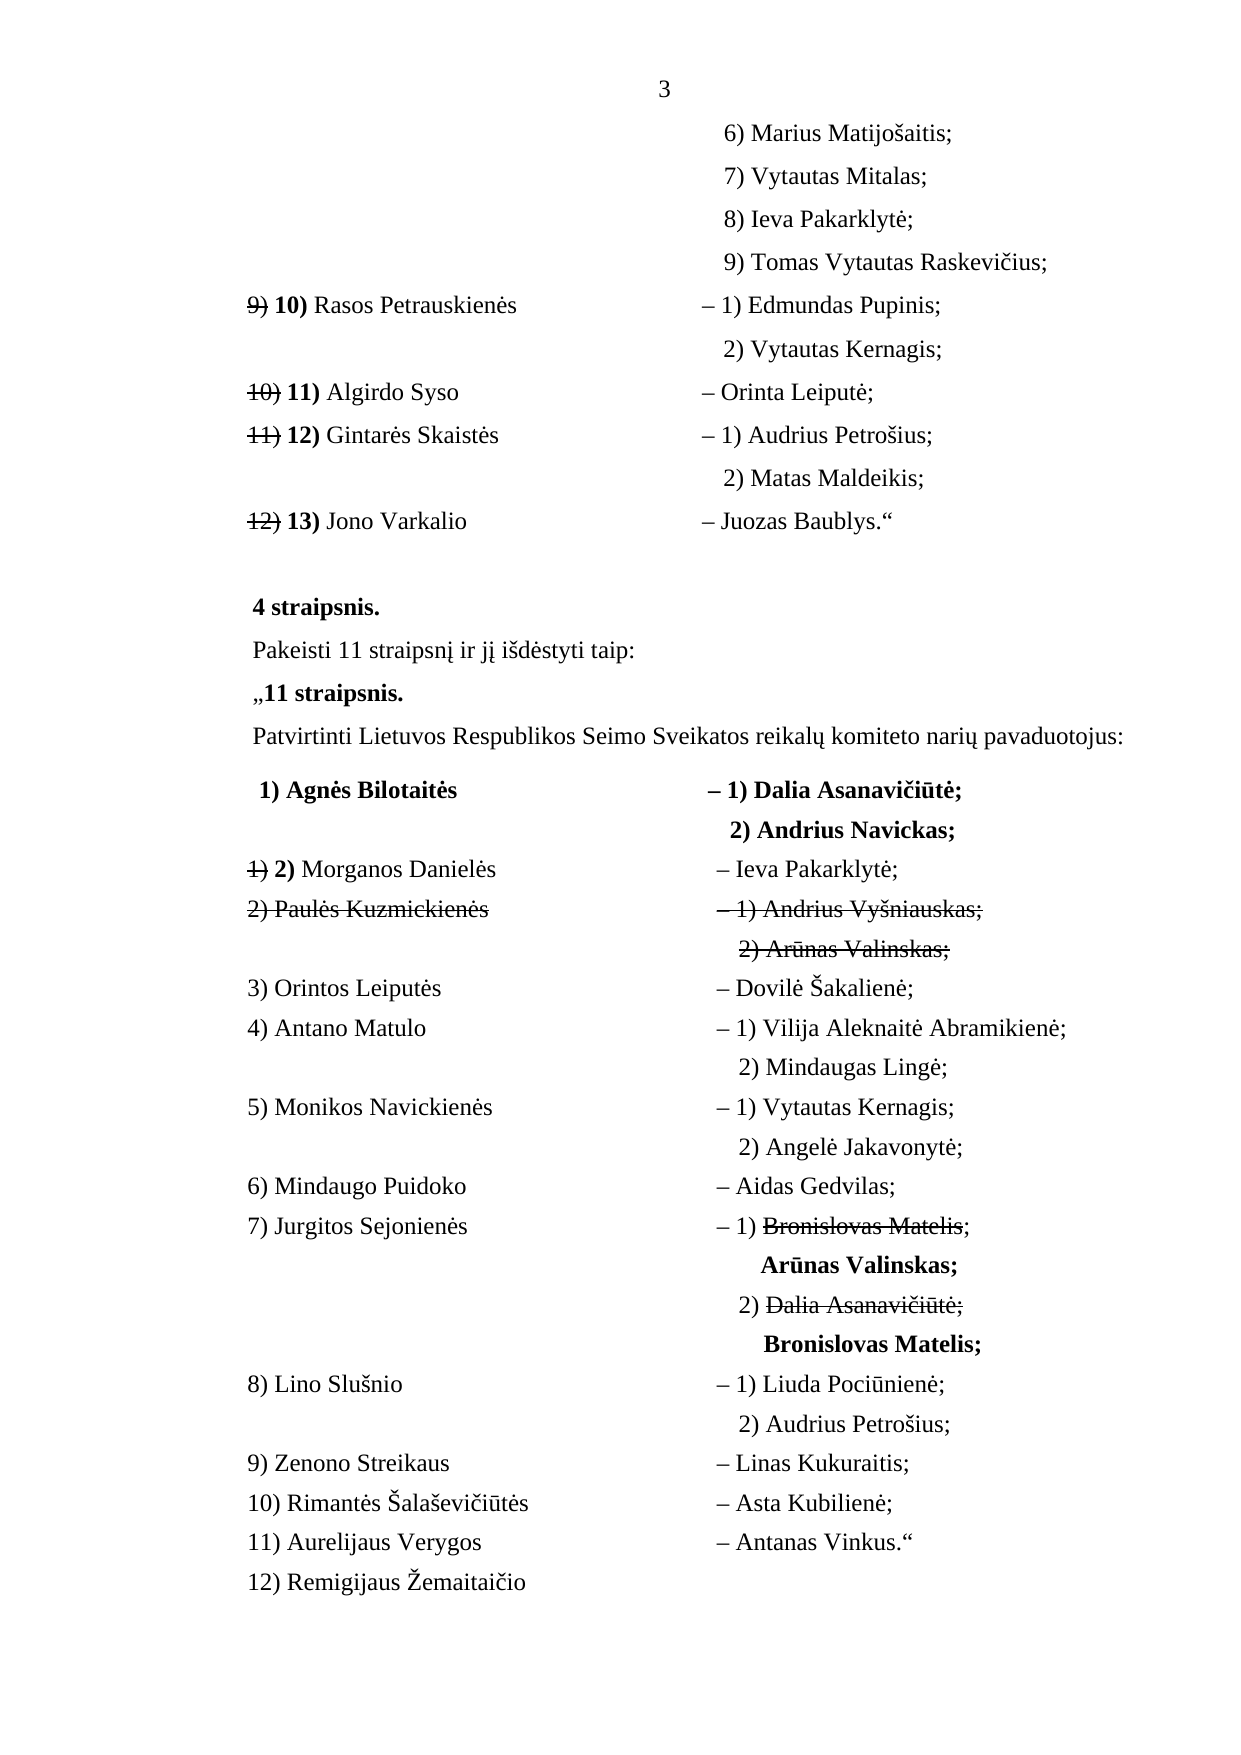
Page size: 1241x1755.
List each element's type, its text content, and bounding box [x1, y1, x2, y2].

table_cell – Linas Kukuraitis; [691, 1438, 1151, 1477]
table_cell 11) Aurelijaus Verygos [236, 1517, 691, 1556]
table_cell [1151, 1517, 1163, 1556]
table_cell 9) 10) Rasos Petrauskienės [236, 291, 691, 377]
table_cell – Dovilė Šakalienė; [691, 963, 1151, 1002]
table_cell – 1) Andrius Vyšniauskas; 2) Arūnas Valinskas; [691, 883, 1151, 962]
table_cell [1151, 883, 1163, 962]
table_cell 7) Jurgitos Sejonienės [236, 1200, 691, 1358]
table_cell – 1) Vytautas Kernagis; 2) Angelė Jakavonytė; [691, 1081, 1151, 1160]
table_cell – 1) Edmundas Pupinis; 2) Vytautas Kernagis; [691, 291, 1151, 377]
table_cell 4) Antano Matulo [236, 1002, 691, 1081]
text 4 straipsnis. [177, 592, 1152, 621]
table_cell 3) Orintos Leiputės [236, 963, 691, 1002]
table_cell [1151, 1556, 1163, 1596]
table_cell [1151, 1081, 1163, 1160]
table_cell 6) Mindaugo Puidoko [236, 1160, 691, 1200]
table_cell – 1) Vilija Aleknaitė Abramikienė; 2) Mindaugas Lingė; [691, 1002, 1151, 1081]
table_header [236, 765, 247, 844]
table_cell [1151, 963, 1163, 1002]
table_cell – 1) Liuda Pociūnienė; 2) Audrius Petrošius; [691, 1358, 1151, 1437]
table_cell 11) 12) Gintarės Skaistės [236, 420, 691, 506]
table_cell – Aidas Gedvilas; [691, 1160, 1151, 1200]
table_cell – 1) Audrius Petrošius; 2) Matas Maldeikis; [691, 420, 1151, 506]
table_cell 12) Remigijaus Žemaitaičio [236, 1556, 691, 1596]
table_cell 9) Zenono Streikaus [236, 1438, 691, 1477]
table_cell 12) 13) Jono Varkalio [236, 506, 691, 549]
table_header – 1) Dalia Asanavičiūtė; 2) Andrius Navickas; [697, 765, 1163, 844]
table_cell – 1) Bronislovas Matelis; Arūnas Valinskas; 2) Dalia Asanavičiūtė; Bronislovas Matelis; [691, 1200, 1151, 1358]
table_cell 8) Lino Slušnio [236, 1358, 691, 1437]
table_cell 6) Marius Matijošaitis; 7) Vytautas Mitalas; 8) Ieva Pakarklytė; 9) Tomas Vytautas Raskevičius; [691, 118, 1151, 291]
table_cell – Antanas Vinkus.“ [691, 1517, 1151, 1556]
text Pakeisti 11 straipsnį ir jį išdėstyti taip: [177, 635, 1152, 664]
text „11 straipsnis. [177, 678, 1152, 707]
table_cell – Orinta Leiputė; [691, 377, 1151, 420]
table_cell 10) Rimantės Šalaševičiūtės [236, 1477, 691, 1517]
table_cell [236, 118, 691, 291]
table_cell [1151, 1160, 1163, 1200]
table_cell 5) Monikos Navickienės [236, 1081, 691, 1160]
text Patvirtinti Lietuvos Respublikos Seimo Sveikatos reikalų komiteto narių pavaduotojus: [177, 721, 1152, 750]
table_header 1) Agnės Bilotaitės [248, 765, 697, 844]
table_cell 2) Paulės Kuzmickienės [236, 883, 691, 962]
table_cell – Ieva Pakarklytė; [691, 844, 1151, 883]
table_cell 1) 2) Morganos Danielės [236, 844, 691, 883]
table_cell [1151, 844, 1163, 883]
table_cell [1151, 1002, 1163, 1081]
table_cell [1151, 1477, 1163, 1517]
table_cell [1151, 1358, 1163, 1437]
table_cell 10) 11) Algirdo Syso [236, 377, 691, 420]
table_cell – Asta Kubilienė; [691, 1477, 1151, 1517]
table_cell [1151, 1438, 1163, 1477]
table_cell [1151, 1200, 1163, 1358]
table_cell – Juozas Baublys.“ [691, 506, 1151, 549]
table_cell [691, 1556, 1151, 1596]
